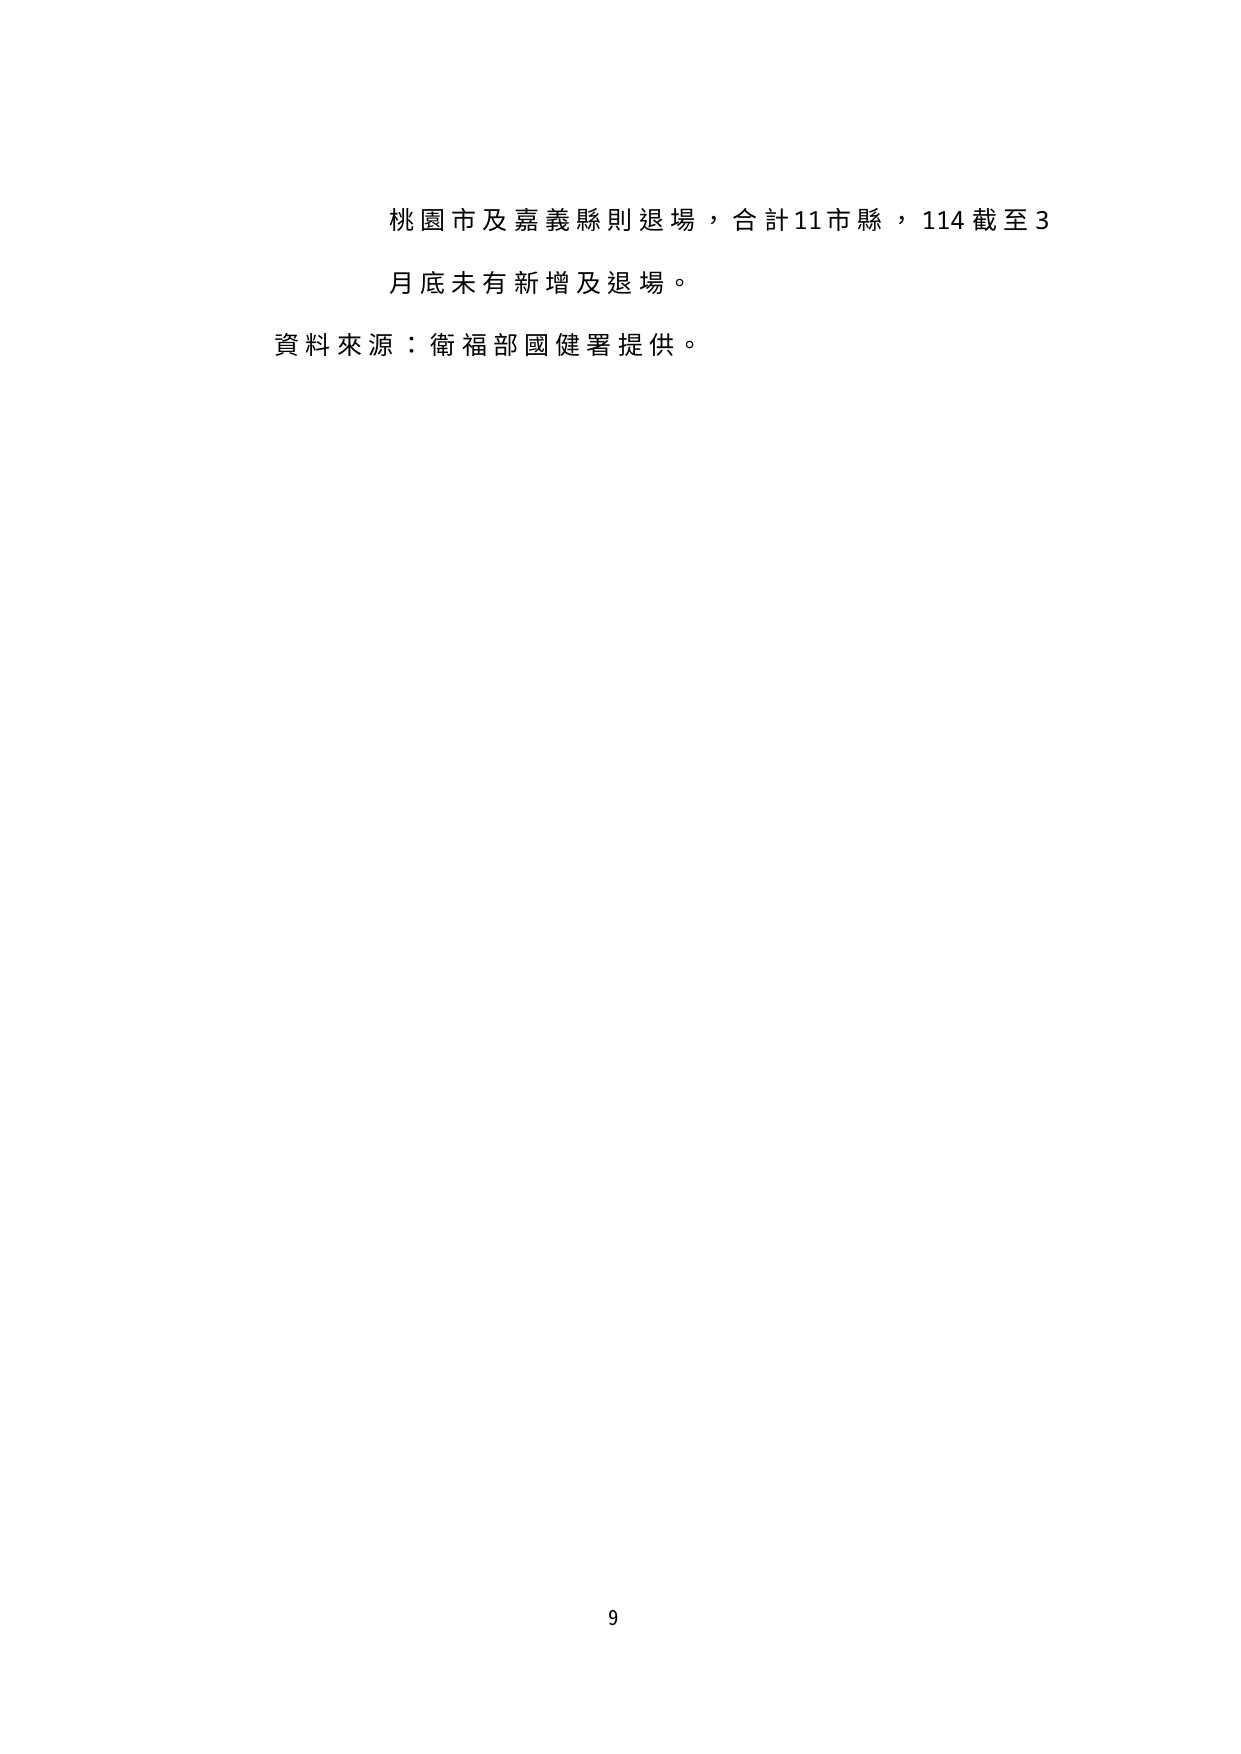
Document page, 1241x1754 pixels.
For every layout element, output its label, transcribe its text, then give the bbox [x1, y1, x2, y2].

text 桃園市及嘉義縣則退場，合計11市縣，114截至3月底未有新增及退場。 [266, 177, 1063, 302]
text 資料來源：衛福部國健署提供。 [266, 302, 1063, 365]
